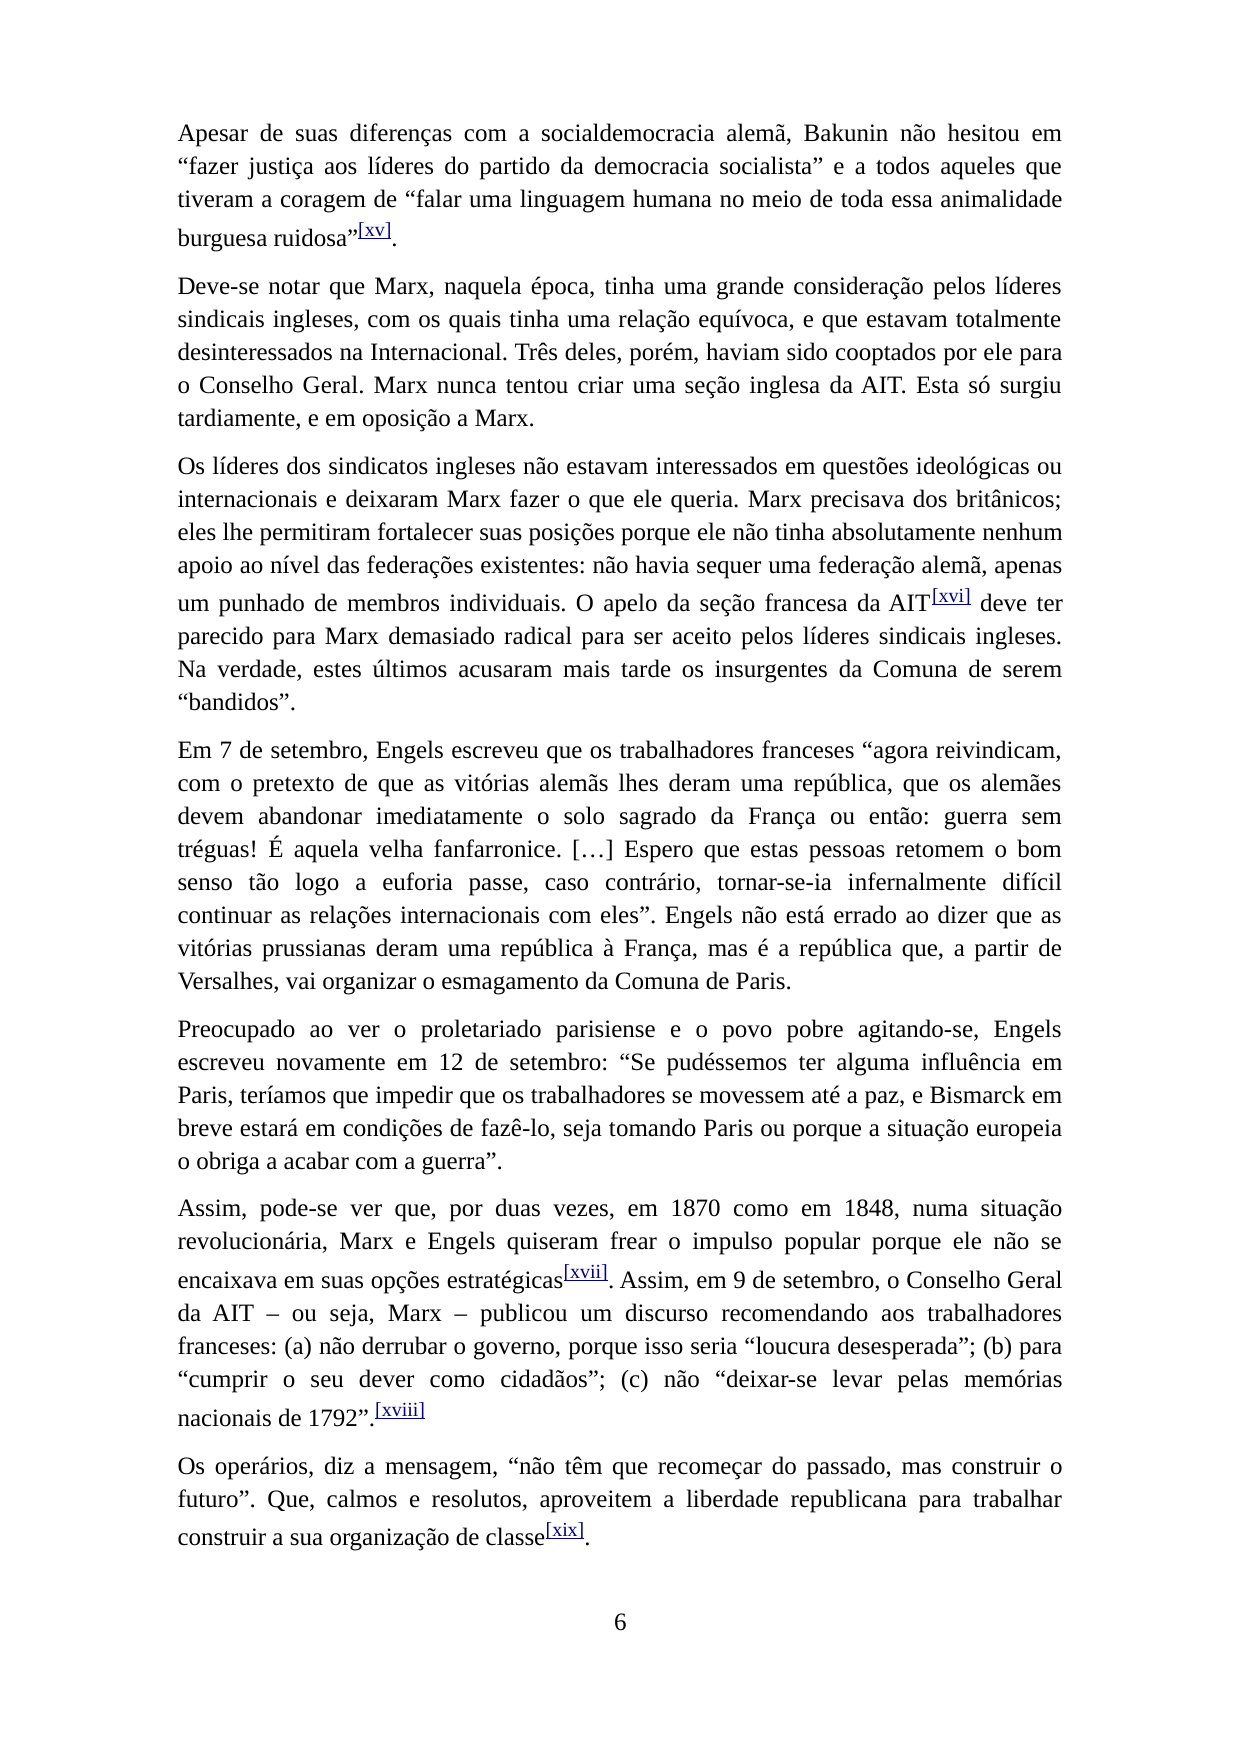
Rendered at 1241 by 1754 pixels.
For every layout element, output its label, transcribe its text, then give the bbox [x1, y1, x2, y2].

text Preocupado ao ver o proletariado parisiense e o povo pobre agitando-se, Engels escreveu novamente em 12 de setembro: “Se pudéssemos ter alguma influência em Paris, teríamos que impedir que os trabalhadores se movessem até a paz, e Bismarck em breve estará em condições de fazê-lo, seja tomando Paris ou porque a situação europeia o obriga a acabar com a guerra”. [177, 1014, 1063, 1174]
text Deve-se notar que Marx, naquela época, tinha uma grande consideração pelos líderes sindicais ingleses, com os quais tinha uma relação equívoca, e que estavam totalmente desinteressados na Internacional. Três deles, porém, haviam sido cooptados por ele para o Conselho Geral. Marx nunca tentou criar uma seção inglesa da AIT. Esta só surgiu tardiamente, e em oposição a Marx. [177, 271, 1063, 432]
text Em 7 de setembro, Engels escreveu que os trabalhadores franceses “agora reivindicam, com o pretexto de que as vitórias alemãs lhes deram uma república, que os alemães devem abandonar imediatamente o solo sagrado da França ou então: guerra sem tréguas! É aquela velha fanfarronice. […] Espero que estas pessoas retomem o bom senso tão logo a euforia passe, caso contrário, tornar-se-ia infernalmente difícil continuar as relações internacionais com eles”. Engels não está errado ao dizer que as vitórias prussianas deram uma república à França, mas é a república que, a partir de Versalhes, vai organizar o esmagamento da Comuna de Paris. [177, 735, 1063, 995]
text Apesar de suas diferenças com a socialdemocracia alemã, Bakunin não hesitou em “fazer justiça aos líderes do partido da democracia socialista” e a todos aqueles que tiveram a coragem de “falar uma linguagem humana no meio de toda essa animalidade burguesa ruidosa”[xv]. [177, 118, 1063, 251]
text Os líderes dos sindicatos ingleses não estavam interessados em questões ideológicas ou internacionais e deixaram Marx fazer o que ele queria. Marx precisava dos britânicos; eles lhe permitiram fortalecer suas posições porque ele não tinha absolutamente nenhum apoio ao nível das federações existentes: não havia sequer uma federação alemã, apenas um punhado de membros individuais. O apelo da seção francesa da AIT[xvi] deve ter parecido para Marx demasiado radical para ser aceito pelos líderes sindicais ingleses. Na verdade, estes últimos acusaram mais tarde os insurgentes da Comuna de serem “bandidos”. [177, 451, 1063, 716]
text Assim, pode-se ver que, por duas vezes, em 1870 como em 1848, numa situação revolucionária, Marx e Engels quiseram frear o impulso popular porque ele não se encaixava em suas opções estratégicas[xvii]. Assim, em 9 de setembro, o Conselho Geral da AIT – ou seja, Marx – publicou um discurso recomendando aos trabalhadores franceses: (a) não derrubar o governo, porque isso seria “loucura desesperada”; (b) para “cumprir o seu dever como cidadãos”; (c) não “deixar-se levar pelas memórias nacionais de 1792”.[xviii] [177, 1193, 1063, 1431]
text Os operários, diz a mensagem, “não têm que recomeçar do passado, mas construir o futuro”. Que, calmos e resolutos, aproveitem a liberdade republicana para trabalhar construir a sua organização de classe[xix]. [177, 1451, 1063, 1551]
